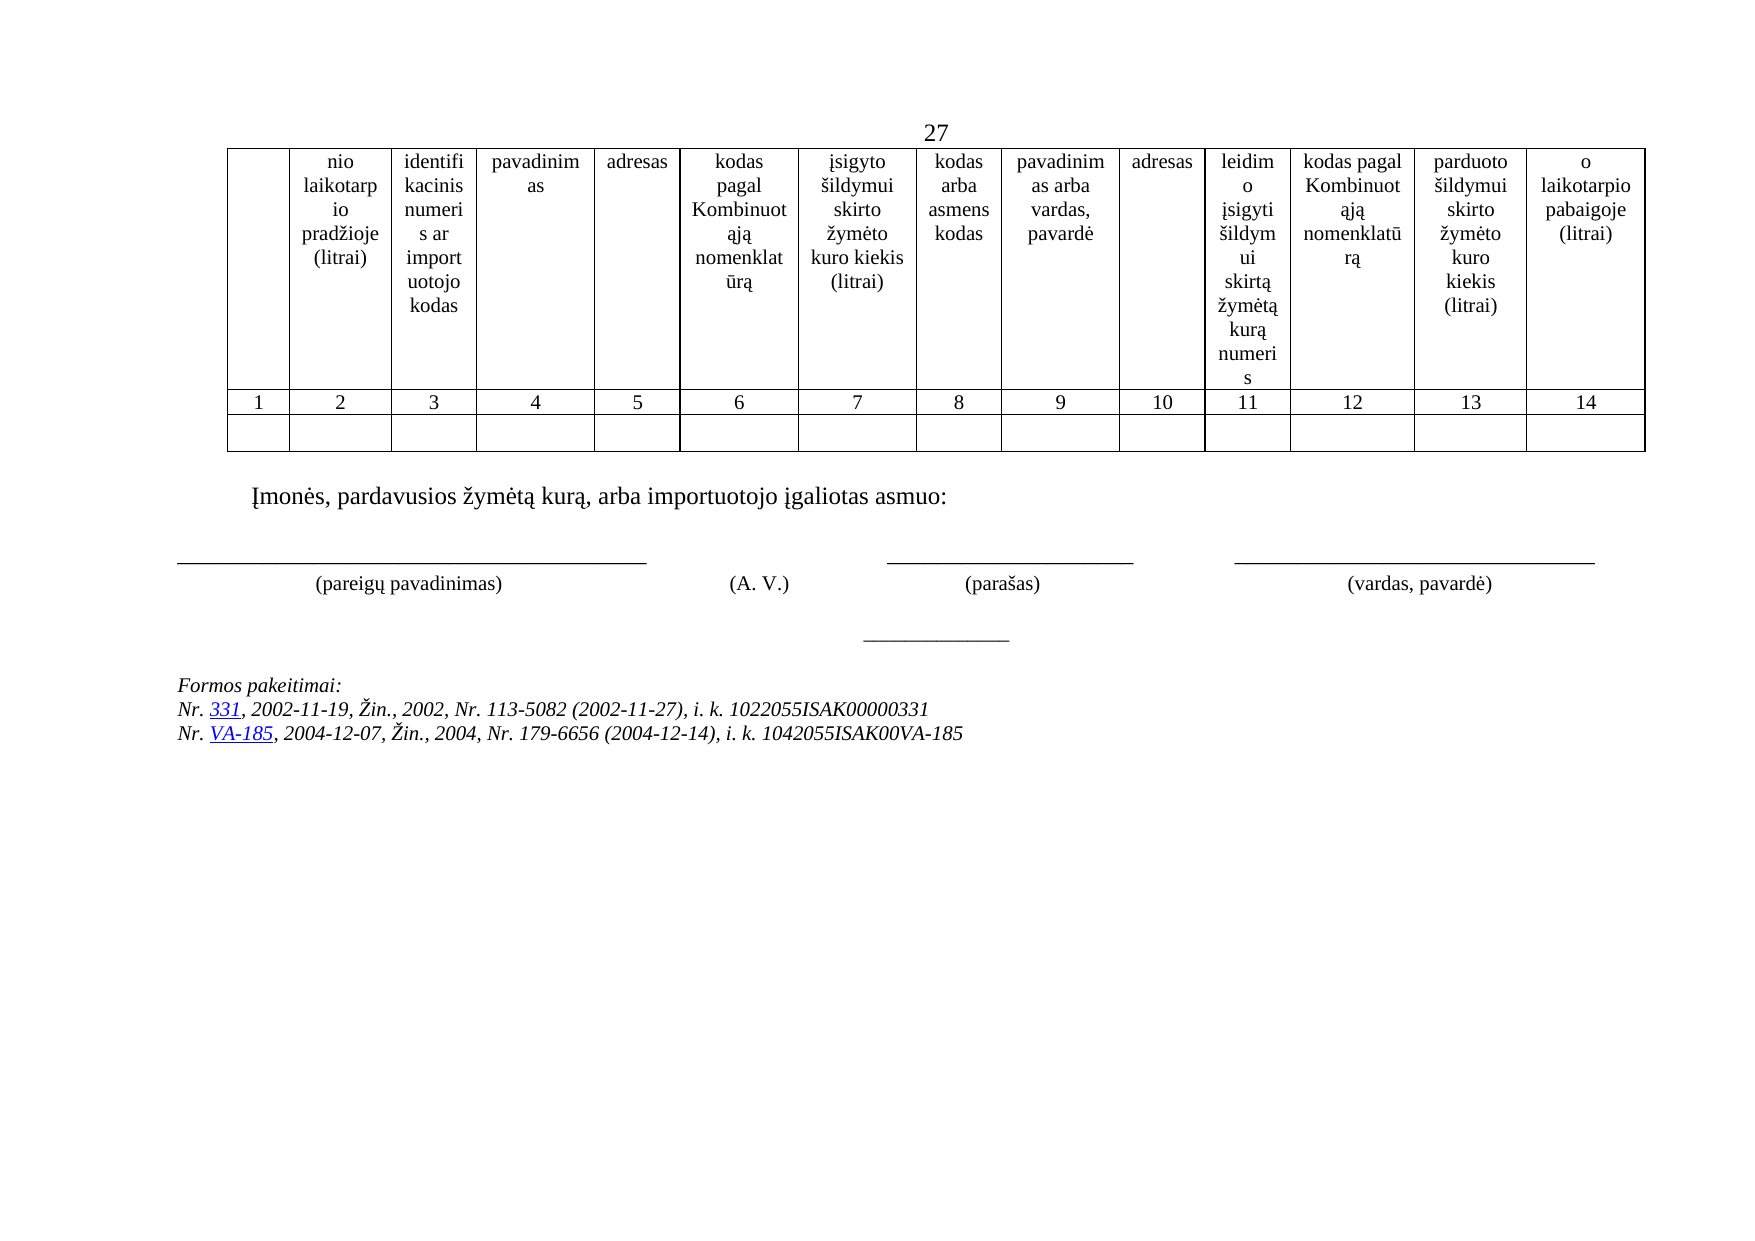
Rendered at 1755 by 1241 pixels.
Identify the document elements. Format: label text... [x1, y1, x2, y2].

text Įmonės, pardavusios žymėtą kurą, arba importuotojo įgaliotas asmuo: [177, 481, 1695, 510]
table_cell 11 [1206, 390, 1290, 414]
table_cell leidimo įsigyti šildymui skirtą žymėtą kurą numeris [1206, 149, 1290, 389]
table_cell kodas pagal Kombinuotąją nomenklatūrą [1291, 149, 1414, 389]
table_cell 12 [1291, 390, 1414, 414]
table_cell 1 [228, 390, 289, 414]
table_cell [228, 415, 289, 451]
table_cell kodas pagal Kombinuotąją nomenklatūrą [681, 149, 798, 389]
table_cell parduoto šildymui skirto žymėto kuro kiekis (litrai) [1415, 149, 1526, 389]
table_cell [290, 415, 391, 451]
table_cell [477, 415, 594, 451]
table_cell 14 [1527, 390, 1644, 414]
table_cell adresas [1120, 149, 1204, 389]
table_cell [681, 415, 798, 451]
table_cell 9 [1002, 390, 1119, 414]
table_cell pavadinimas [477, 149, 594, 389]
table_cell [1291, 415, 1414, 451]
table_cell 7 [799, 390, 916, 414]
table_cell [799, 415, 916, 451]
table_header [228, 149, 289, 389]
table_cell 5 [595, 390, 679, 414]
table_header nio laikotarpio pradžioje (litrai) [290, 149, 391, 389]
table_cell įsigyto šildymui skirto žymėto kuro kiekis (litrai) [799, 149, 916, 389]
table_cell 13 [1415, 390, 1526, 414]
table_cell identifikacinis numeris ar importuotojo kodas [392, 149, 476, 389]
table_cell 3 [392, 390, 476, 414]
table_cell [1206, 415, 1290, 451]
table_cell kodas arba asmens kodas [917, 149, 1001, 389]
table_cell [1415, 415, 1526, 451]
table_cell [1527, 415, 1644, 451]
text (pareigų pavadinimas) (A. V.) (parašas) (vardas, pavardė) [177, 567, 1695, 596]
text ______________ [177, 620, 1695, 644]
table_cell 6 [681, 390, 798, 414]
table_cell [595, 415, 679, 451]
table_cell 10 [1120, 390, 1204, 414]
table_cell pavadinimas arba vardas, pavardė [1002, 149, 1119, 389]
table_header o laikotarpio pabaigoje (litrai) [1527, 149, 1644, 389]
table_cell 8 [917, 390, 1001, 414]
table_cell [917, 415, 1001, 451]
text Formos pakeitimai: [177, 673, 1695, 697]
table_cell [392, 415, 476, 451]
text Nr. VA-185, 2004-12-07, Žin., 2004, Nr. 179-6656 (2004-12-14), i. k. 1042055ISAK00VA-185 [177, 721, 1695, 745]
table_cell 4 [477, 390, 594, 414]
table_cell 2 [290, 390, 391, 414]
table_cell [1002, 415, 1119, 451]
table_cell [1120, 415, 1204, 451]
table_cell adresas [595, 149, 679, 389]
text Nr. 331, 2002-11-19, Žin., 2002, Nr. 113-5082 (2002-11-27), i. k. 1022055ISAK00000331 [177, 697, 1695, 721]
